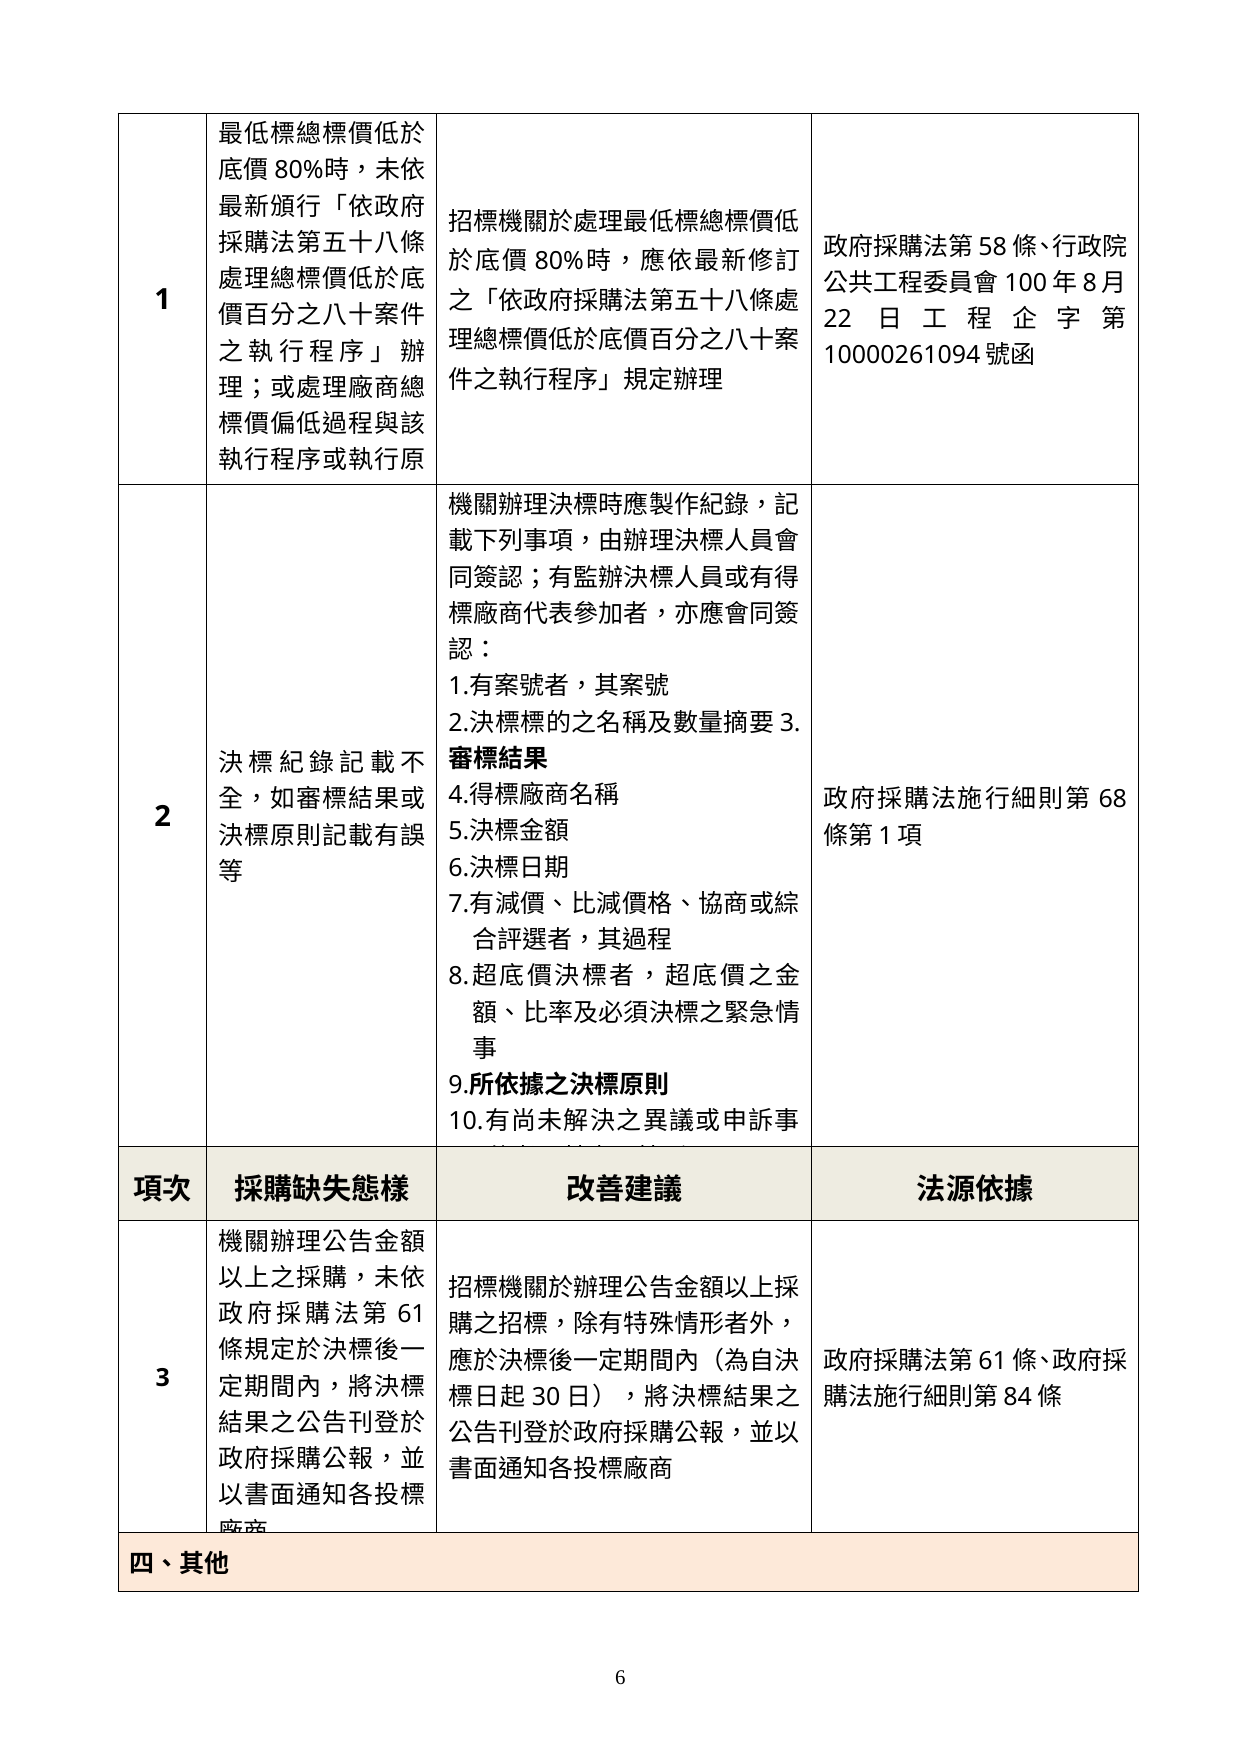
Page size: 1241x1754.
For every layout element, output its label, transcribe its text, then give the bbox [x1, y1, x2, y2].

table_cell 招標機關於辦理公告金額以上採購之招標，除有特殊情形者外，應於決標後一定期間內（為自決標日起30日），將決標結果之公告刊登於政府採購公報，並以書面通知各投標廠商 [437, 1221, 811, 1532]
table_cell 項次 [119, 1147, 206, 1220]
table_cell 3 [119, 1221, 206, 1532]
table_cell 2 [119, 485, 206, 1146]
table_cell 機關辦理公告金額以上之採購，未依政府採購法第61條規定於決標後一定期間內，將決標結果之公告刊登於政府採購公報，並以書面通知各投標廠商 [207, 1221, 436, 1532]
table_cell 法源依據 [812, 1147, 1138, 1220]
table_cell 1 [119, 114, 206, 483]
table_cell 政府採購法第61條、政府採購法施行細則第84條 [812, 1221, 1138, 1532]
table_cell 決標紀錄記載不全，如審標結果或決標原則記載有誤等 [207, 485, 436, 1146]
table_cell 最低標總標價低於底價80%時，未依最新頒行「依政府採購法第五十八條處理總標價低於底價百分之八十案件之執行程序」辦理；或處理廠商總標價偏低過程與該執行程序或執行原則有間 [207, 114, 436, 483]
table_cell 招標機關於處理最低標總標價低於底價80%時，應依最新修訂之「依政府採購法第五十八條處理總標價低於底價百分之八十案件之執行程序」規定辦理 [437, 114, 811, 483]
table_cell 改善建議 [437, 1147, 811, 1220]
table_cell 四、其他 [119, 1533, 1138, 1591]
table_cell 政府採購法施行細則第68條第1項 [812, 485, 1138, 1146]
table_cell 政府採購法第58條、行政院公共工程委員會100年8月22日工程企字第10000261094號函 [812, 114, 1138, 483]
table_cell 採購缺失態樣 [207, 1147, 436, 1220]
table_cell 機關辦理決標時應製作紀錄，記載下列事項，由辦理決標人員會同簽認；有監辦決標人員或有得標廠商代表參加者，亦應會同簽認： 1.有案號者，其案號 2.決標標的之名稱及數量摘要3.審標結果 4.得標廠商名稱 5.決標金額 6.決標日期 7.有減價、比減價格、協商或綜 合評選者，其過程 8.超底價決標者，超底價之金額、比率及必須決標之緊急情事 9.所依據之決標原則 10.有尚未解決之異議或申訴事件者，其處理情形 [437, 485, 811, 1146]
